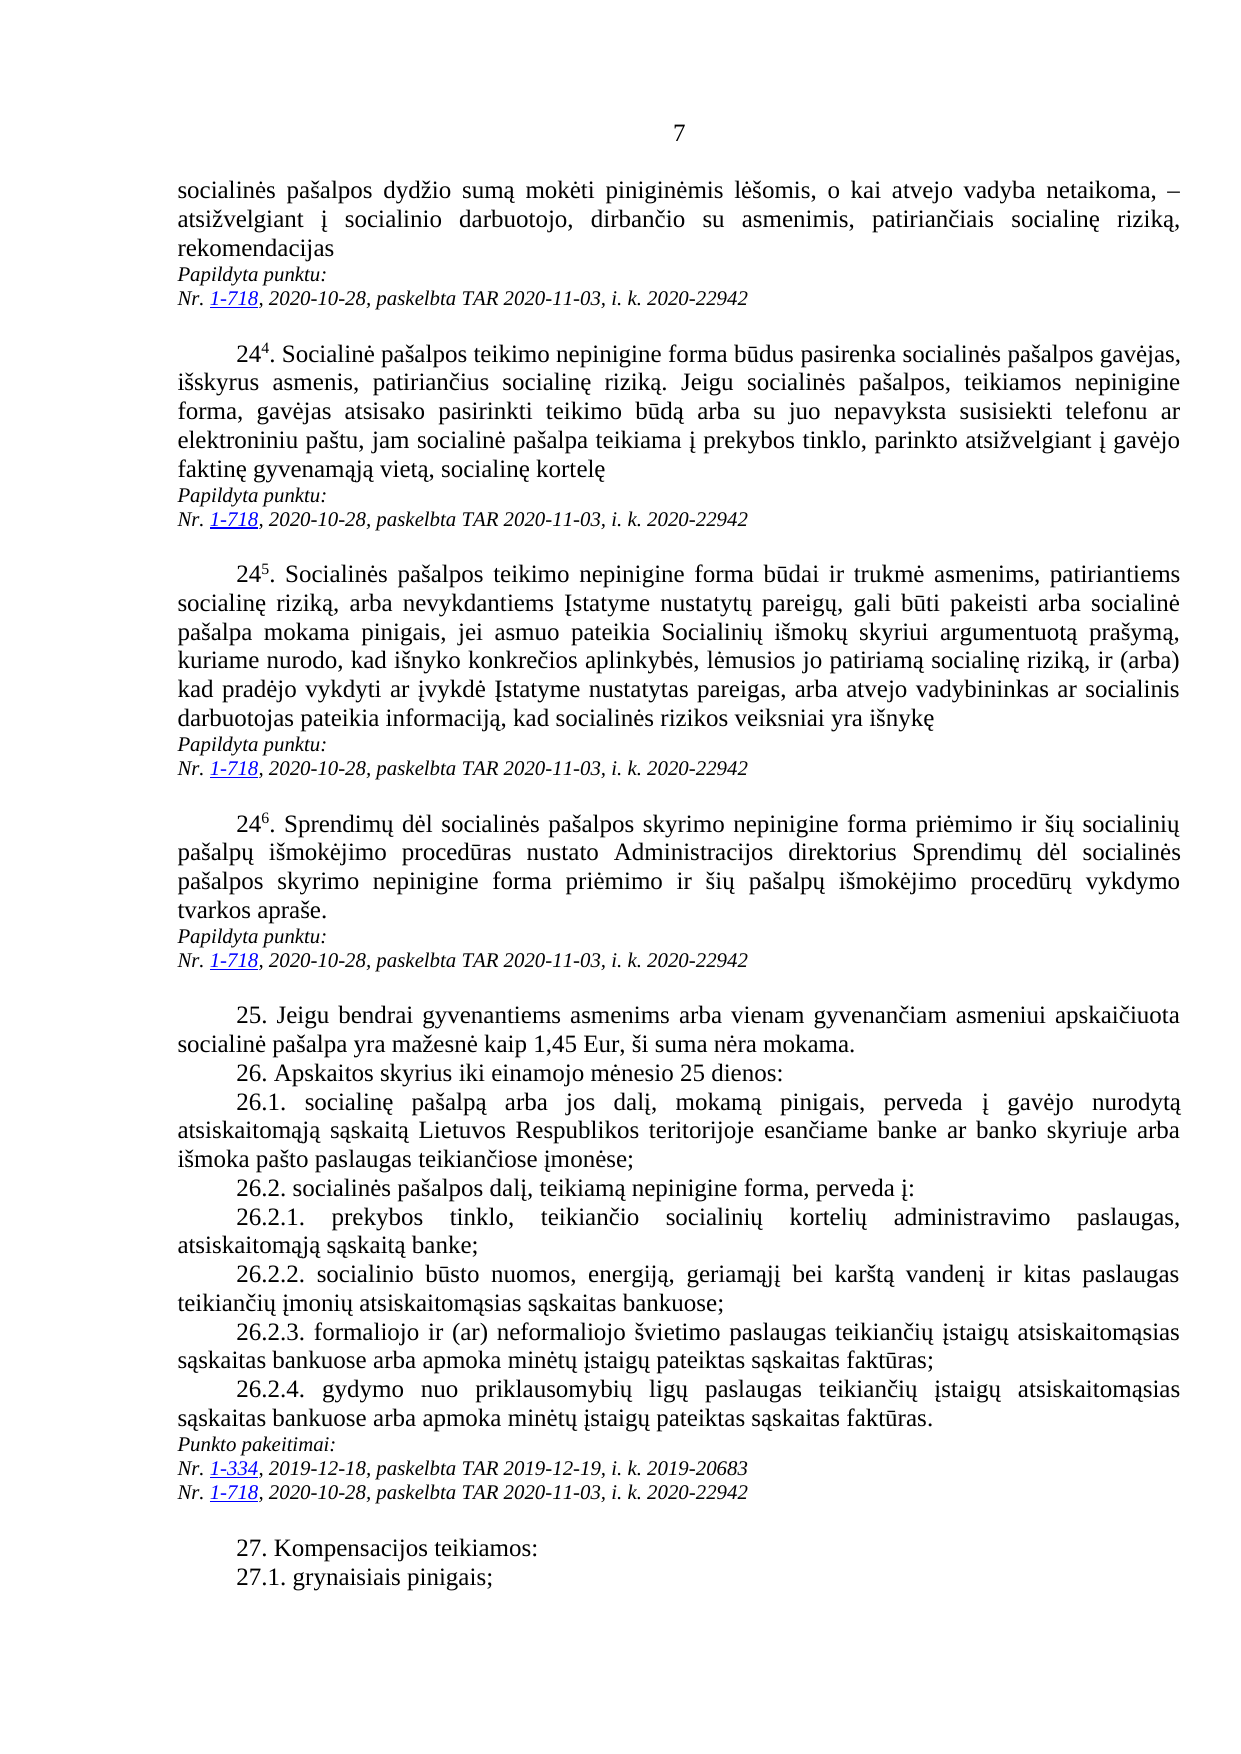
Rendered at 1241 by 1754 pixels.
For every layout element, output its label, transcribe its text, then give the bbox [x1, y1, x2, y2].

text Nr. 1-718, 2020-10-28, paskelbta TAR 2020-11-03, i. k. 2020-22942 [177, 756, 1181, 780]
text Nr. 1-718, 2020-10-28, paskelbta TAR 2020-11-03, i. k. 2020-22942 [177, 1480, 1181, 1504]
text 27.1. grynaisiais pinigais; [177, 1562, 1181, 1590]
text Papildyta punktu: [177, 732, 1181, 756]
text 26.2.4. gydymo nuo priklausomybių ligų paslaugas teikiančių įstaigų atsiskaitomąsias sąskaitas bankuose arba apmoka minėtų įstaigų pateiktas sąskaitas faktūras. [177, 1374, 1181, 1432]
text Nr. 1-334, 2019-12-18, paskelbta TAR 2019-12-19, i. k. 2019-20683 [177, 1456, 1181, 1480]
text Papildyta punktu: [177, 262, 1181, 286]
text Nr. 1-718, 2020-10-28, paskelbta TAR 2020-11-03, i. k. 2020-22942 [177, 286, 1181, 310]
text 26.2.2. socialinio būsto nuomos, energiją, geriamąjį bei karštą vandenį ir kitas paslaugas teikiančių įmonių atsiskaitomąsias sąskaitas bankuose; [177, 1259, 1181, 1317]
text 26.2.1. prekybos tinklo, teikiančio socialinių kortelių administravimo paslaugas, atsiskaitomąją sąskaitą banke; [177, 1202, 1181, 1259]
text 26.2. socialinės pašalpos dalį, teikiamą nepinigine forma, perveda į: [177, 1173, 1181, 1202]
text Nr. 1-718, 2020-10-28, paskelbta TAR 2020-11-03, i. k. 2020-22942 [177, 948, 1181, 972]
text 26.1. socialinę pašalpą arba jos dalį, mokamą pinigais, perveda į gavėjo nurodytą atsiskaitomąją sąskaitą Lietuvos Respublikos teritorijoje esančiame banke ar banko skyriuje arba išmoka pašto paslaugas teikiančiose įmonėse; [177, 1087, 1181, 1173]
text 246. Sprendimų dėl socialinės pašalpos skyrimo nepinigine forma priėmimo ir šių socialinių pašalpų išmokėjimo procedūras nustato Administracijos direktorius Sprendimų dėl socialinės pašalpos skyrimo nepinigine forma priėmimo ir šių pašalpų išmokėjimo procedūrų vykdymo tvarkos apraše. [177, 809, 1181, 924]
text Nr. 1-718, 2020-10-28, paskelbta TAR 2020-11-03, i. k. 2020-22942 [177, 507, 1181, 531]
text 26.2.3. formaliojo ir (ar) neformaliojo švietimo paslaugas teikiančių įstaigų atsiskaitomąsias sąskaitas bankuose arba apmoka minėtų įstaigų pateiktas sąskaitas faktūras; [177, 1317, 1181, 1374]
text 25. Jeigu bendrai gyvenantiems asmenims arba vienam gyvenančiam asmeniui apskaičiuota socialinė pašalpa yra mažesnė kaip 1,45 Eur, ši suma nėra mokama. [177, 1001, 1181, 1058]
text Papildyta punktu: [177, 924, 1181, 948]
text 26. Apskaitos skyrius iki einamojo mėnesio 25 dienos: [177, 1058, 1181, 1087]
text socialinės pašalpos dydžio sumą mokėti piniginėmis lėšomis, o kai atvejo vadyba netaikoma, – atsižvelgiant į socialinio darbuotojo, dirbančio su asmenimis, patiriančiais socialinę riziką, rekomendacijas [177, 176, 1181, 262]
text 244. Socialinė pašalpos teikimo nepinigine forma būdus pasirenka socialinės pašalpos gavėjas, išskyrus asmenis, patiriančius socialinę riziką. Jeigu socialinės pašalpos, teikiamos nepinigine forma, gavėjas atsisako pasirinkti teikimo būdą arba su juo nepavyksta susisiekti telefonu ar elektroniniu paštu, jam socialinė pašalpa teikiama į prekybos tinklo, parinkto atsižvelgiant į gavėjo faktinę gyvenamąją vietą, socialinę kortelę [177, 339, 1181, 482]
text Papildyta punktu: [177, 482, 1181, 507]
text Punkto pakeitimai: [177, 1432, 1181, 1456]
text 27. Kompensacijos teikiamos: [177, 1533, 1181, 1562]
text 245. Socialinės pašalpos teikimo nepinigine forma būdai ir trukmė asmenims, patiriantiems socialinę riziką, arba nevykdantiems Įstatyme nustatytų pareigų, gali būti pakeisti arba socialinė pašalpa mokama pinigais, jei asmuo pateikia Socialinių išmokų skyriui argumentuotą prašymą, kuriame nurodo, kad išnyko konkrečios aplinkybės, lėmusios jo patiriamą socialinę riziką, ir (arba) kad pradėjo vykdyti ar įvykdė Įstatyme nustatytas pareigas, arba atvejo vadybininkas ar socialinis darbuotojas pateikia informaciją, kad socialinės rizikos veiksniai yra išnykę [177, 559, 1181, 732]
